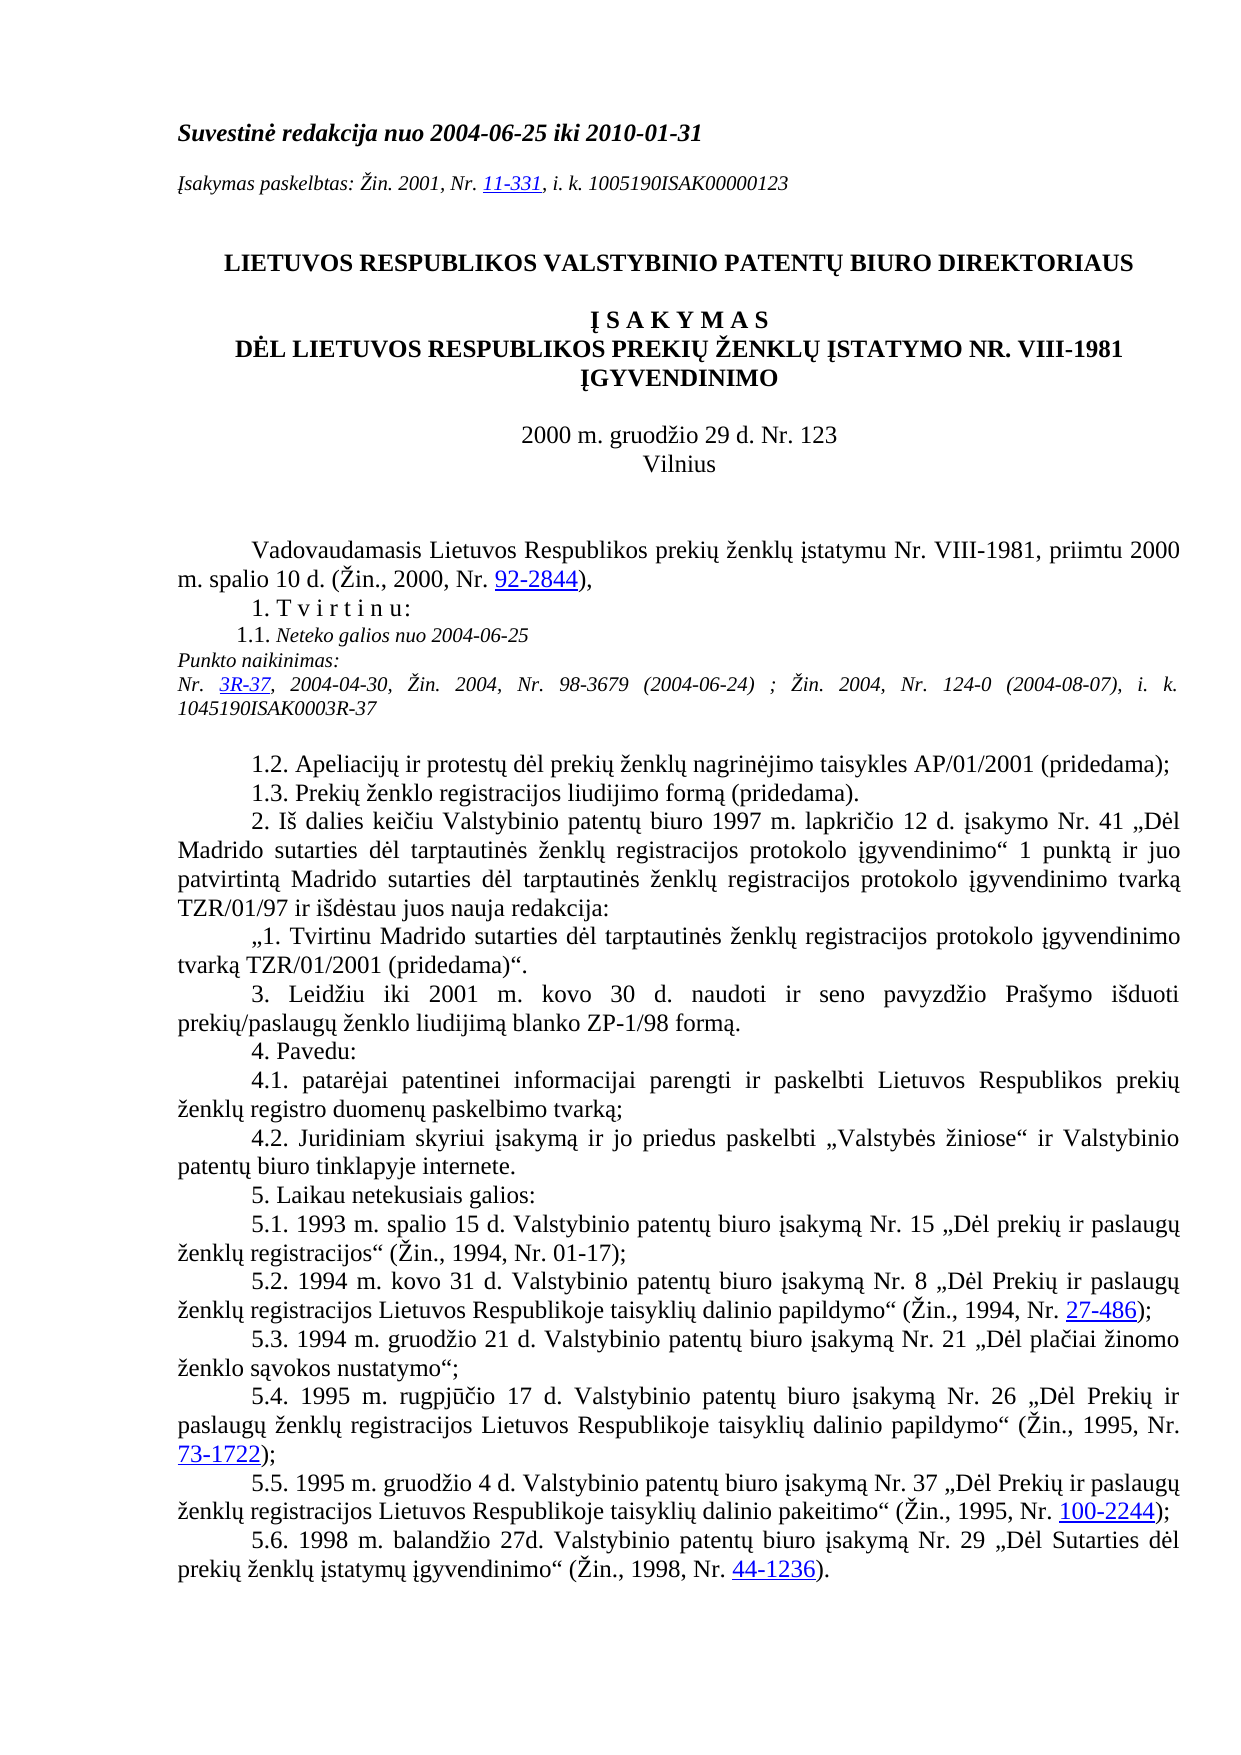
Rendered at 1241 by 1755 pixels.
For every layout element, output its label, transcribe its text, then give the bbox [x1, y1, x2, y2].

text Įsakymas paskelbtas: Žin. 2001, Nr. 11-331, i. k. 1005190ISAK00000123 [177, 171, 1181, 195]
text 3. Leidžiu iki 2001 m. kovo 30 d. naudoti ir seno pavyzdžio Prašymo išduoti prekių/paslaugų ženklo liudijimą blanko ZP-1/98 formą. [177, 979, 1181, 1036]
text 4.1. patarėjai patentinei informacijai parengti ir paskelbti Lietuvos Respublikos prekių ženklų registro duomenų paskelbimo tvarką; [177, 1065, 1181, 1123]
text 5. Laikau netekusiais galios: [177, 1180, 1181, 1209]
text Vadovaudamasis Lietuvos Respublikos prekių ženklų įstatymu Nr. VIII-1981, priimtu 2000 m. spalio 10 d. (Žin., 2000, Nr. 92-2844), [177, 535, 1181, 593]
text Vilnius [177, 449, 1181, 478]
text Suvestinė redakcija nuo 2004-06-25 iki 2010-01-31 [177, 118, 1181, 147]
text 2. Iš dalies keičiu Valstybinio patentų biuro 1997 m. lapkričio 12 d. įsakymo Nr. 41 „Dėl Madrido sutarties dėl tarptautinės ženklų registracijos protokolo įgyvendinimo“ 1 punktą ir juo patvirtintą Madrido sutarties dėl tarptautinės ženklų registracijos protokolo įgyvendinimo tvarką TZR/01/97 ir išdėstau juos nauja redakcija: [177, 806, 1181, 921]
text 5.6. 1998 m. balandžio 27d. Valstybinio patentų biuro įsakymą Nr. 29 „Dėl Sutarties dėl prekių ženklų įstatymų įgyvendinimo“ (Žin., 1998, Nr. 44-1236). [177, 1525, 1181, 1583]
text 2000 m. gruodžio 29 d. Nr. 123 [177, 420, 1181, 449]
text 5.5. 1995 m. gruodžio 4 d. Valstybinio patentų biuro įsakymą Nr. 37 „Dėl Prekių ir paslaugų ženklų registracijos Lietuvos Respublikoje taisyklių dalinio pakeitimo“ (Žin., 1995, Nr. 100-2244); [177, 1468, 1181, 1525]
text 5.4. 1995 m. rugpjūčio 17 d. Valstybinio patentų biuro įsakymą Nr. 26 „Dėl Prekių ir paslaugų ženklų registracijos Lietuvos Respublikoje taisyklių dalinio papildymo“ (Žin., 1995, Nr. 73-1722); [177, 1381, 1181, 1468]
text Į S A K Y M A S [177, 305, 1181, 334]
text 4. Pavedu: [177, 1036, 1181, 1065]
text 1.2. Apeliacijų ir protestų dėl prekių ženklų nagrinėjimo taisykles AP/01/2001 (pridedama); [177, 749, 1181, 778]
text 5.2. 1994 m. kovo 31 d. Valstybinio patentų biuro įsakymą Nr. 8 „Dėl Prekių ir paslaugų ženklų registracijos Lietuvos Respublikoje taisyklių dalinio papildymo“ (Žin., 1994, Nr. 27-486); [177, 1266, 1181, 1324]
text „1. Tvirtinu Madrido sutarties dėl tarptautinės ženklų registracijos protokolo įgyvendinimo tvarką TZR/01/2001 (pridedama)“. [177, 921, 1181, 979]
text 5.3. 1994 m. gruodžio 21 d. Valstybinio patentų biuro įsakymą Nr. 21 „Dėl plačiai žinomo ženklo sąvokos nustatymo“; [177, 1324, 1181, 1381]
text 1. Tvirtinu: [177, 593, 1181, 622]
text 1.1. Neteko galios nuo 2004-06-25 [177, 622, 1181, 648]
text Nr. 3R-37, 2004-04-30, Žin. 2004, Nr. 98-3679 (2004-06-24) ; Žin. 2004, Nr. 124-0 (2004-08-07), i. k. 1045190ISAK0003R-37 [177, 672, 1181, 720]
text DĖL LIETUVOS RESPUBLIKOS PREKIŲ ŽENKLŲ ĮSTATYMO NR. VIII-1981 ĮGYVENDINIMO [177, 334, 1181, 392]
text 1.3. Prekių ženklo registracijos liudijimo formą (pridedama). [177, 778, 1181, 806]
text 5.1. 1993 m. spalio 15 d. Valstybinio patentų biuro įsakymą Nr. 15 „Dėl prekių ir paslaugų ženklų registracijos“ (Žin., 1994, Nr. 01-17); [177, 1209, 1181, 1266]
text LIETUVOS RESPUBLIKOS VALSTYBINIO PATENTŲ BIURO DIREKTORIAUS [177, 248, 1181, 277]
text Punkto naikinimas: [177, 648, 1181, 672]
text 4.2. Juridiniam skyriui įsakymą ir jo priedus paskelbti „Valstybės žiniose“ ir Valstybinio patentų biuro tinklapyje internete. [177, 1123, 1181, 1180]
